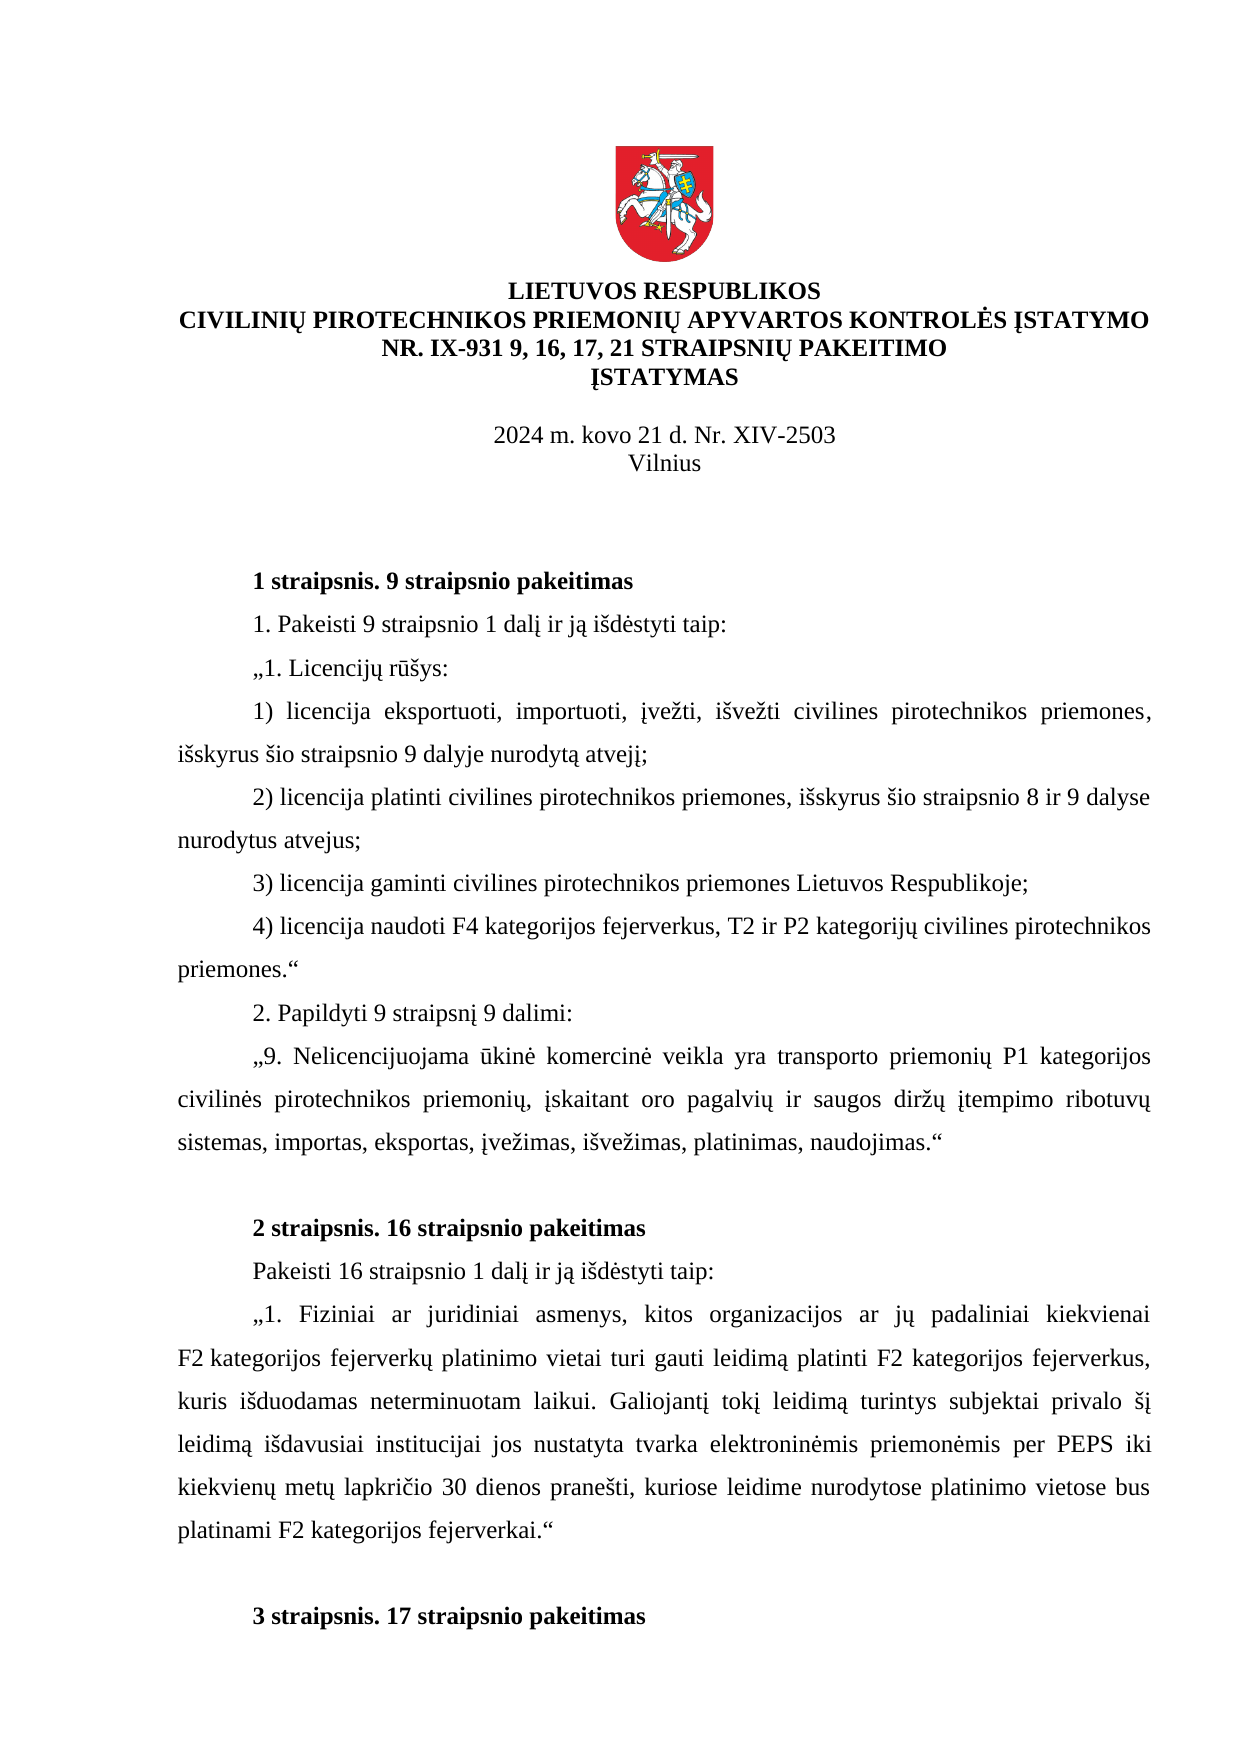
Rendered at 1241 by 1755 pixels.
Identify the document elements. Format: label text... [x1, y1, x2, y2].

text 2 straipsnis. 16 straipsnio pakeitimas [177, 1213, 1152, 1242]
text LIETUVOS RESPUBLIKOS [177, 276, 1152, 305]
text 2. Papildyti 9 straipsnį 9 dalimi: [177, 998, 1152, 1026]
text Vilnius [177, 448, 1152, 477]
text 1 straipsnis. 9 straipsnio pakeitimas [177, 566, 1152, 595]
text 1) licencija eksportuoti, importuoti, įvežti, išvežti civilines pirotechnikos priemones, išskyrus šio straipsnio 9 dalyje nurodytą atvejį; [177, 696, 1152, 768]
text „1. Licencijų rūšys: [177, 653, 1152, 681]
text 3) licencija gaminti civilines pirotechnikos priemones Lietuvos Respublikoje; [177, 868, 1152, 897]
text 1. Pakeisti 9 straipsnio 1 dalį ir ją išdėstyti taip: [177, 609, 1152, 638]
text 3 straipsnis. 17 straipsnio pakeitimas [177, 1601, 1152, 1630]
text 2) licencija platinti civilines pirotechnikos priemones, išskyrus šio straipsnio 8 ir 9 dalyse nurodytus atvejus; [177, 782, 1152, 854]
text 2024 m. kovo 21 d. Nr. XIV-2503 [177, 420, 1152, 448]
text „9. Nelicencijuojama ūkinė komercinė veikla yra transporto priemonių P1 kategorijos civilinės pirotechnikos priemonių, įskaitant oro pagalvių ir saugos diržų įtempimo ribotuvų sistemas, importas, eksportas, įvežimas, išvežimas, platinimas, naudojimas.“ [177, 1041, 1152, 1156]
text ĮSTATYMAS [177, 362, 1152, 391]
text Pakeisti 16 straipsnio 1 dalį ir ją išdėstyti taip: [177, 1256, 1152, 1285]
text 4) licencija naudoti F4 kategorijos fejerverkus, T2 ir P2 kategorijų civilines pirotechnikos priemones.“ [177, 911, 1152, 983]
text „1. Fiziniai ar juridiniai asmenys, kitos organizacijos ar jų padaliniai kiekvienai F2 kategorijos fejerverkų platinimo vietai turi gauti leidimą platinti F2 kategorijos fejerverkus, kuris išduodamas neterminuotam laikui. Galiojantį tokį leidimą turintys subjektai privalo šį leidimą išdavusiai institucijai jos nustatyta tvarka elektroninėmis priemonėmis per PEPS iki kiekvienų metų lapkričio 30 dienos pranešti, kuriose leidime nurodytose platinimo vietose bus platinami F2 kategorijos fejerverkai.“ [177, 1299, 1152, 1544]
text CIVILINIŲ PIROTECHNIKOS PRIEMONIŲ APYVARTOS KONTROLĖS ĮSTATYMO NR. IX-931 9, 16, 17, 21 STRAIPSNIŲ PAKEITIMO [177, 305, 1152, 362]
